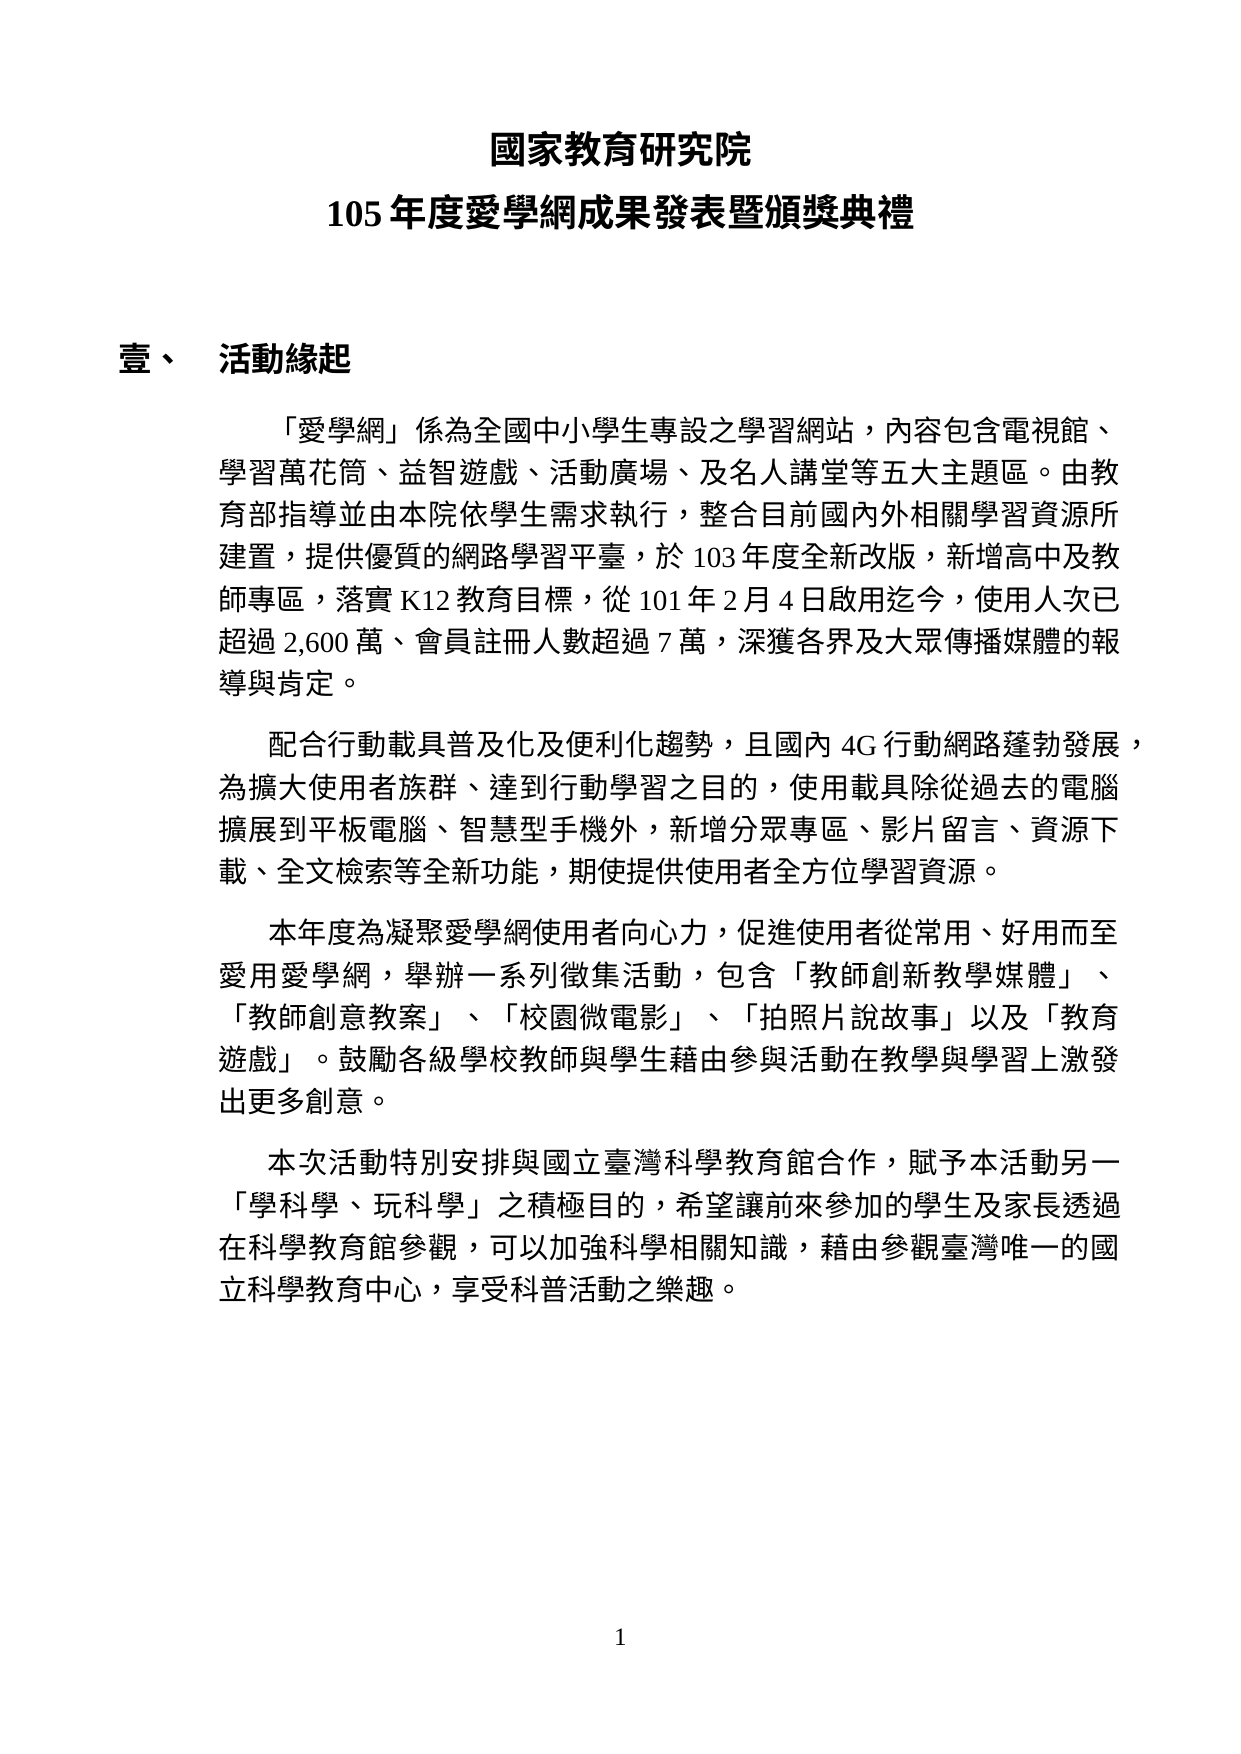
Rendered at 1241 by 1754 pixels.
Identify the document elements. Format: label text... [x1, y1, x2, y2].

text 本年度為凝聚愛學網使用者向心力，促進使用者從常用、好用而至愛用愛學網，舉辦一系列徵集活動，包含「教師創新教學媒體」、「教師創意教案」、「校園微電影」、「拍照片說故事」以及「教育遊戲」。鼓勵各級學校教師與學生藉由參與活動在教學與學習上激發出更多創意。 [218, 910, 1122, 1121]
list 活動緣起 [118, 333, 1122, 381]
text 105年度愛學網成果發表暨頒獎典禮 [118, 182, 1122, 237]
text 國家教育研究院 [118, 120, 1122, 174]
text 「愛學網」係為全國中小學生專設之學習網站，內容包含電視館、學習萬花筒、益智遊戲、活動廣場、及名人講堂等五大主題區。由教育部指導並由本院依學生需求執行，整合目前國內外相關學習資源所建置，提供優質的網路學習平臺，於103年度全新改版，新增高中及教師專區，落實K12教育目標，從101年2月4日啟用迄今，使用人次已超過2,600萬、會員註冊人數超過7萬，深獲各界及大眾傳播媒體的報導與肯定。 [218, 407, 1122, 703]
text 本次活動特別安排與國立臺灣科學教育館合作，賦予本活動另一「學科學、玩科學」之積極目的，希望讓前來參加的學生及家長透過在科學教育館參觀，可以加強科學相關知識，藉由參觀臺灣唯一的國立科學教育中心，享受科普活動之樂趣。 [218, 1140, 1122, 1309]
text 配合行動載具普及化及便利化趨勢，且國內4G行動網路蓬勃發展，為擴大使用者族群、達到行動學習之目的，使用載具除從過去的電腦擴展到平板電腦、智慧型手機外，新增分眾專區、影片留言、資源下載、全文檢索等全新功能，期使提供使用者全方位學習資源。 [218, 722, 1122, 891]
